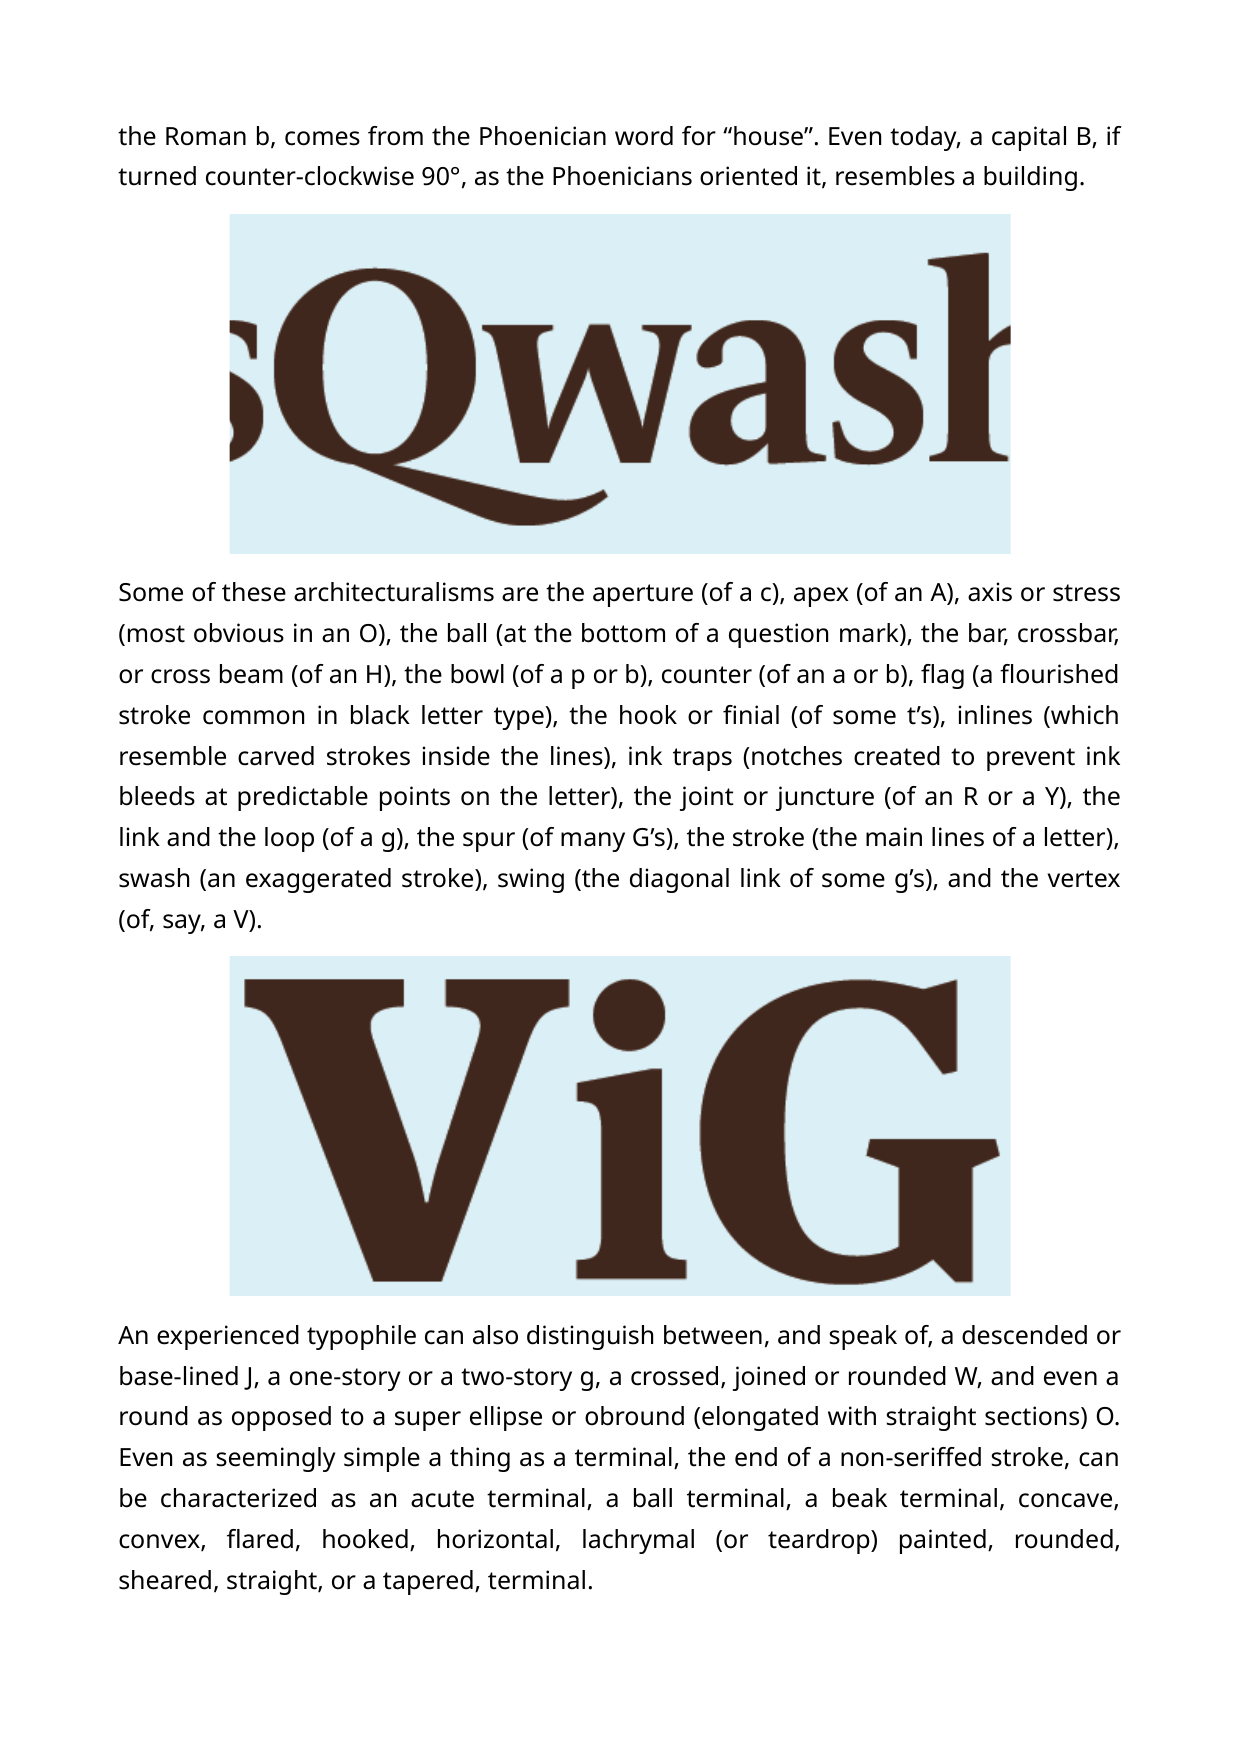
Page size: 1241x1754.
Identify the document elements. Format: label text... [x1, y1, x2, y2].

text An experienced typophile can also distinguish between, and speak of, a descended or base-lined J, a one-story or a two-story g, a crossed, joined or rounded W, and even a round as opposed to a super ellipse or obround (elongated with straight sections) O. Even as seemingly simple a thing as a terminal, the end of a non-seriffed stroke, can be characterized as an acute terminal, a ball terminal, a beak terminal, concave, convex, flared, hooked, horizontal, lachrymal (or teardrop) painted, rounded, sheared, straight, or a tapered, terminal. [118, 1317, 1122, 1596]
picture [229, 956, 1011, 1296]
picture [229, 214, 1011, 554]
text Some of these architecturalisms are the aperture (of a c), apex (of an A), axis or stress (most obvious in an O), the ball (at the bottom of a question mark), the bar, crossbar, or cross beam (of an H), the bowl (of a p or b), counter (of an a or b), flag (a flourished stroke common in black letter type), the hook or finial (of some t’s), inlines (which resemble carved strokes inside the lines), ink traps (notches created to prevent ink bleeds at predictable points on the letter), the joint or juncture (of an R or a Y), the link and the loop (of a g), the spur (of many G’s), the stroke (the main lines of a letter), swash (an exaggerated stroke), swing (the diagonal link of some g’s), and the vertex (of, say, a V). [118, 575, 1122, 936]
text the Roman b, comes from the Phoenician word for “house”. Even today, a capital B, if turned counter-clockwise 90°, as the Phoenicians oriented it, resembles a building. [118, 118, 1122, 193]
